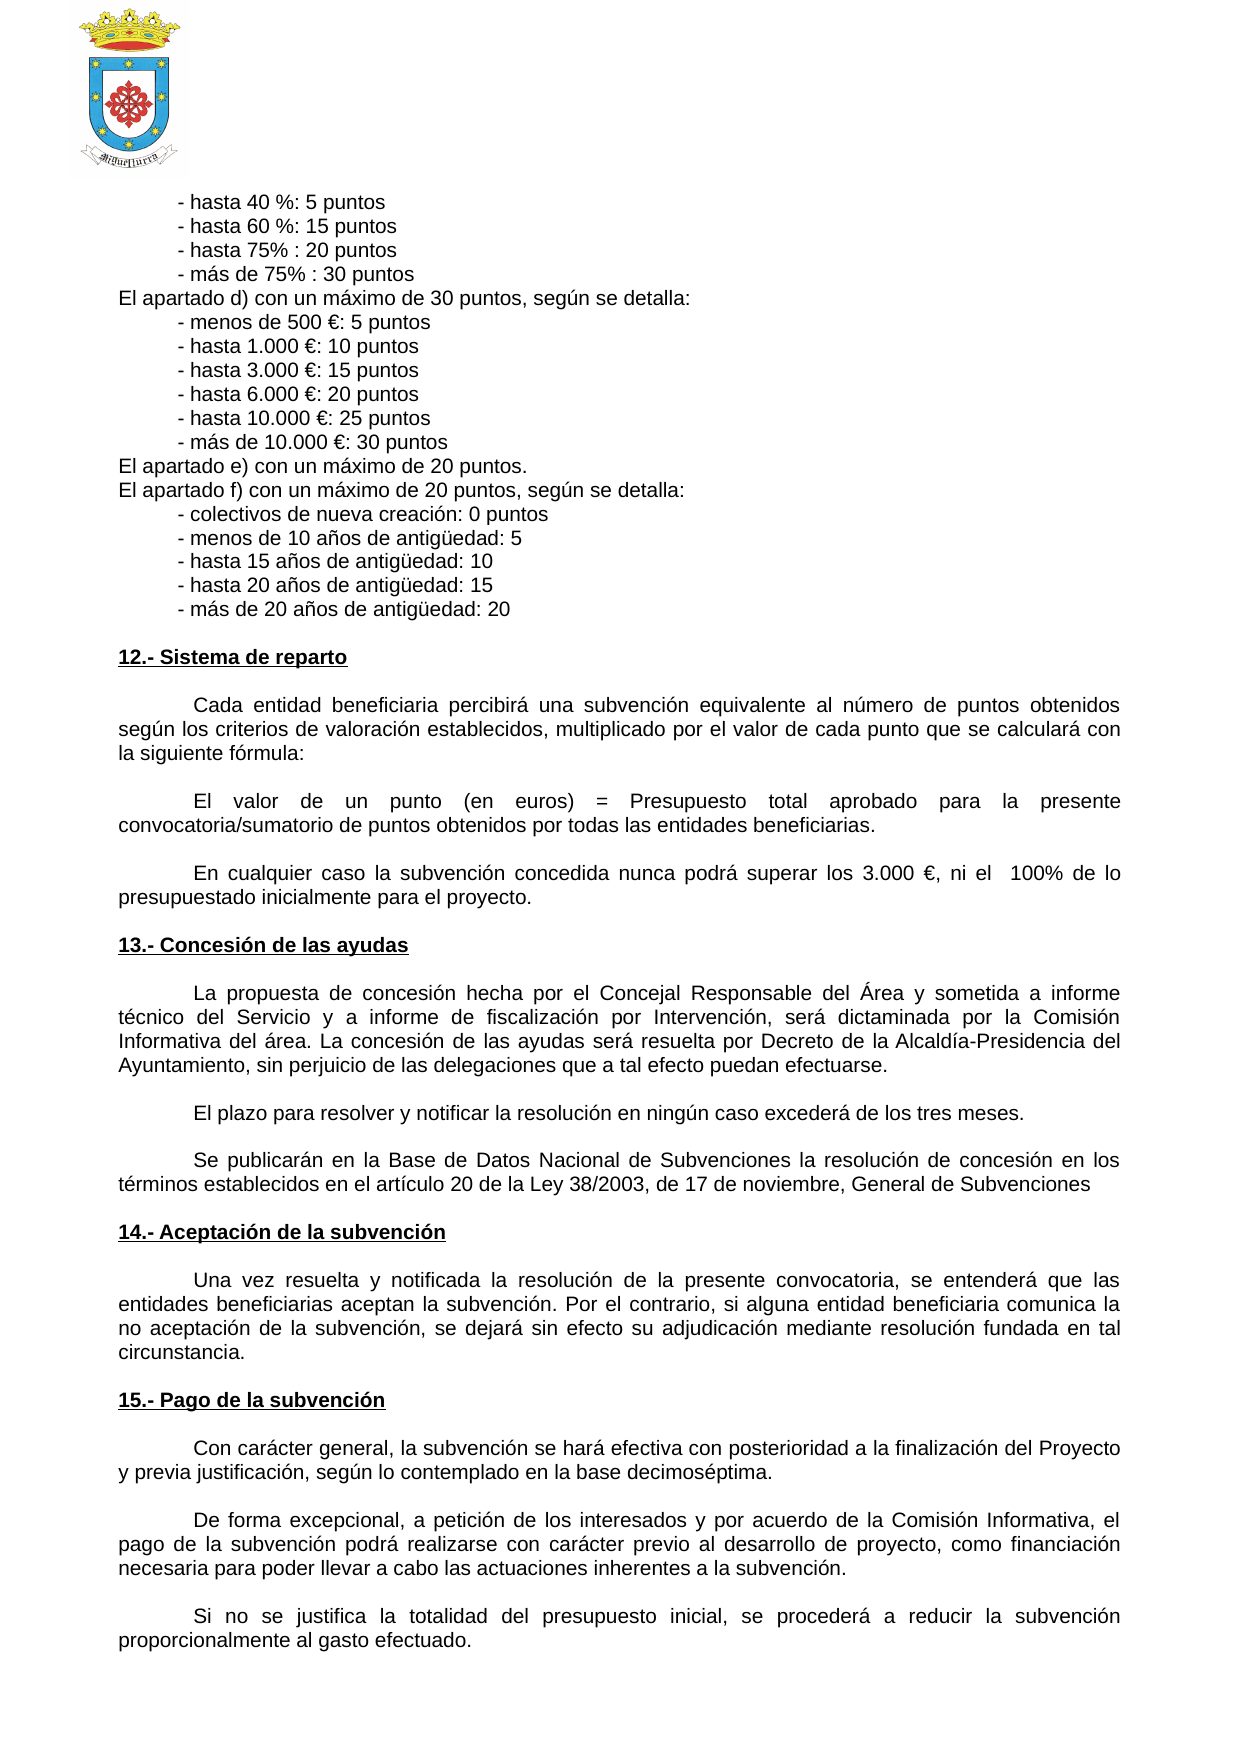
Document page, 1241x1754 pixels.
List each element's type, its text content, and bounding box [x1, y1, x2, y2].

text - más de 75% : 30 puntos [177, 262, 1122, 286]
text 12.- Sistema de reparto [118, 645, 1122, 669]
text - hasta 60 %: 15 puntos [177, 214, 1122, 238]
picture [68, 0, 191, 178]
text Una vez resuelta y notificada la resolución de la presente convocatoria, se entenderá que las entidades beneficiarias aceptan la subvención. Por el contrario, si alguna entidad beneficiaria comunica la no aceptación de la subvención, se dejará sin efecto su adjudicación mediante resolución fundada en tal circunstancia. [118, 1268, 1122, 1364]
text - menos de 10 años de antigüedad: 5 [177, 525, 1122, 549]
text - hasta 40 %: 5 puntos [177, 190, 1122, 214]
text - hasta 20 años de antigüedad: 15 [177, 573, 1122, 597]
text 15.- Pago de la subvención [118, 1388, 1122, 1412]
text La propuesta de concesión hecha por el Concejal Responsable del Área y sometida a informe técnico del Servicio y a informe de fiscalización por Intervención, será dictaminada por la Comisión Informativa del área. La concesión de las ayudas será resuelta por Decreto de la Alcaldía-Presidencia del Ayuntamiento, sin perjuicio de las delegaciones que a tal efecto puedan efectuarse. [118, 981, 1122, 1076]
text Se publicarán en la Base de Datos Nacional de Subvenciones la resolución de concesión en los términos establecidos en el artículo 20 de la Ley 38/2003, de 17 de noviembre, General de Subvenciones [118, 1148, 1122, 1196]
text 13.- Concesión de las ayudas [118, 933, 1122, 957]
text El apartado e) con un máximo de 20 puntos. [118, 453, 1122, 477]
text En cualquier caso la subvención concedida nunca podrá superar los 3.000 €, ni el 100% de lo presupuestado inicialmente para el proyecto. [118, 861, 1122, 909]
text De forma excepcional, a petición de los interesados y por acuerdo de la Comisión Informativa, el pago de la subvención podrá realizarse con carácter previo al desarrollo de proyecto, como financiación necesaria para poder llevar a cabo las actuaciones inherentes a la subvención. [118, 1508, 1122, 1579]
text - hasta 15 años de antigüedad: 10 [177, 549, 1122, 573]
text - hasta 6.000 €: 20 puntos [177, 382, 1122, 406]
text Cada entidad beneficiaria percibirá una subvención equivalente al número de puntos obtenidos según los criterios de valoración establecidos, multiplicado por el valor de cada punto que se calculará con la siguiente fórmula: [118, 693, 1122, 765]
text - colectivos de nueva creación: 0 puntos [177, 501, 1122, 525]
text - menos de 500 €: 5 puntos [177, 310, 1122, 334]
text - más de 20 años de antigüedad: 20 [177, 597, 1122, 621]
text - hasta 1.000 €: 10 puntos [177, 334, 1122, 358]
text - hasta 75% : 20 puntos [177, 238, 1122, 262]
text - hasta 3.000 €: 15 puntos [177, 358, 1122, 382]
text El apartado d) con un máximo de 30 puntos, según se detalla: [118, 286, 1122, 310]
text Con carácter general, la subvención se hará efectiva con posterioridad a la finalización del Proyecto y previa justificación, según lo contemplado en la base decimoséptima. [118, 1436, 1122, 1484]
text El plazo para resolver y notificar la resolución en ningún caso excederá de los tres meses. [118, 1100, 1122, 1124]
text - hasta 10.000 €: 25 puntos [177, 406, 1122, 429]
text Si no se justifica la totalidad del presupuesto inicial, se procederá a reducir la subvención proporcionalmente al gasto efectuado. [118, 1603, 1122, 1651]
text 14.- Aceptación de la subvención [118, 1220, 1122, 1244]
text El apartado f) con un máximo de 20 puntos, según se detalla: [118, 477, 1122, 501]
text - más de 10.000 €: 30 puntos [177, 429, 1122, 453]
text El valor de un punto (en euros) = Presupuesto total aprobado para la presente convocatoria/sumatorio de puntos obtenidos por todas las entidades beneficiarias. [118, 789, 1122, 837]
